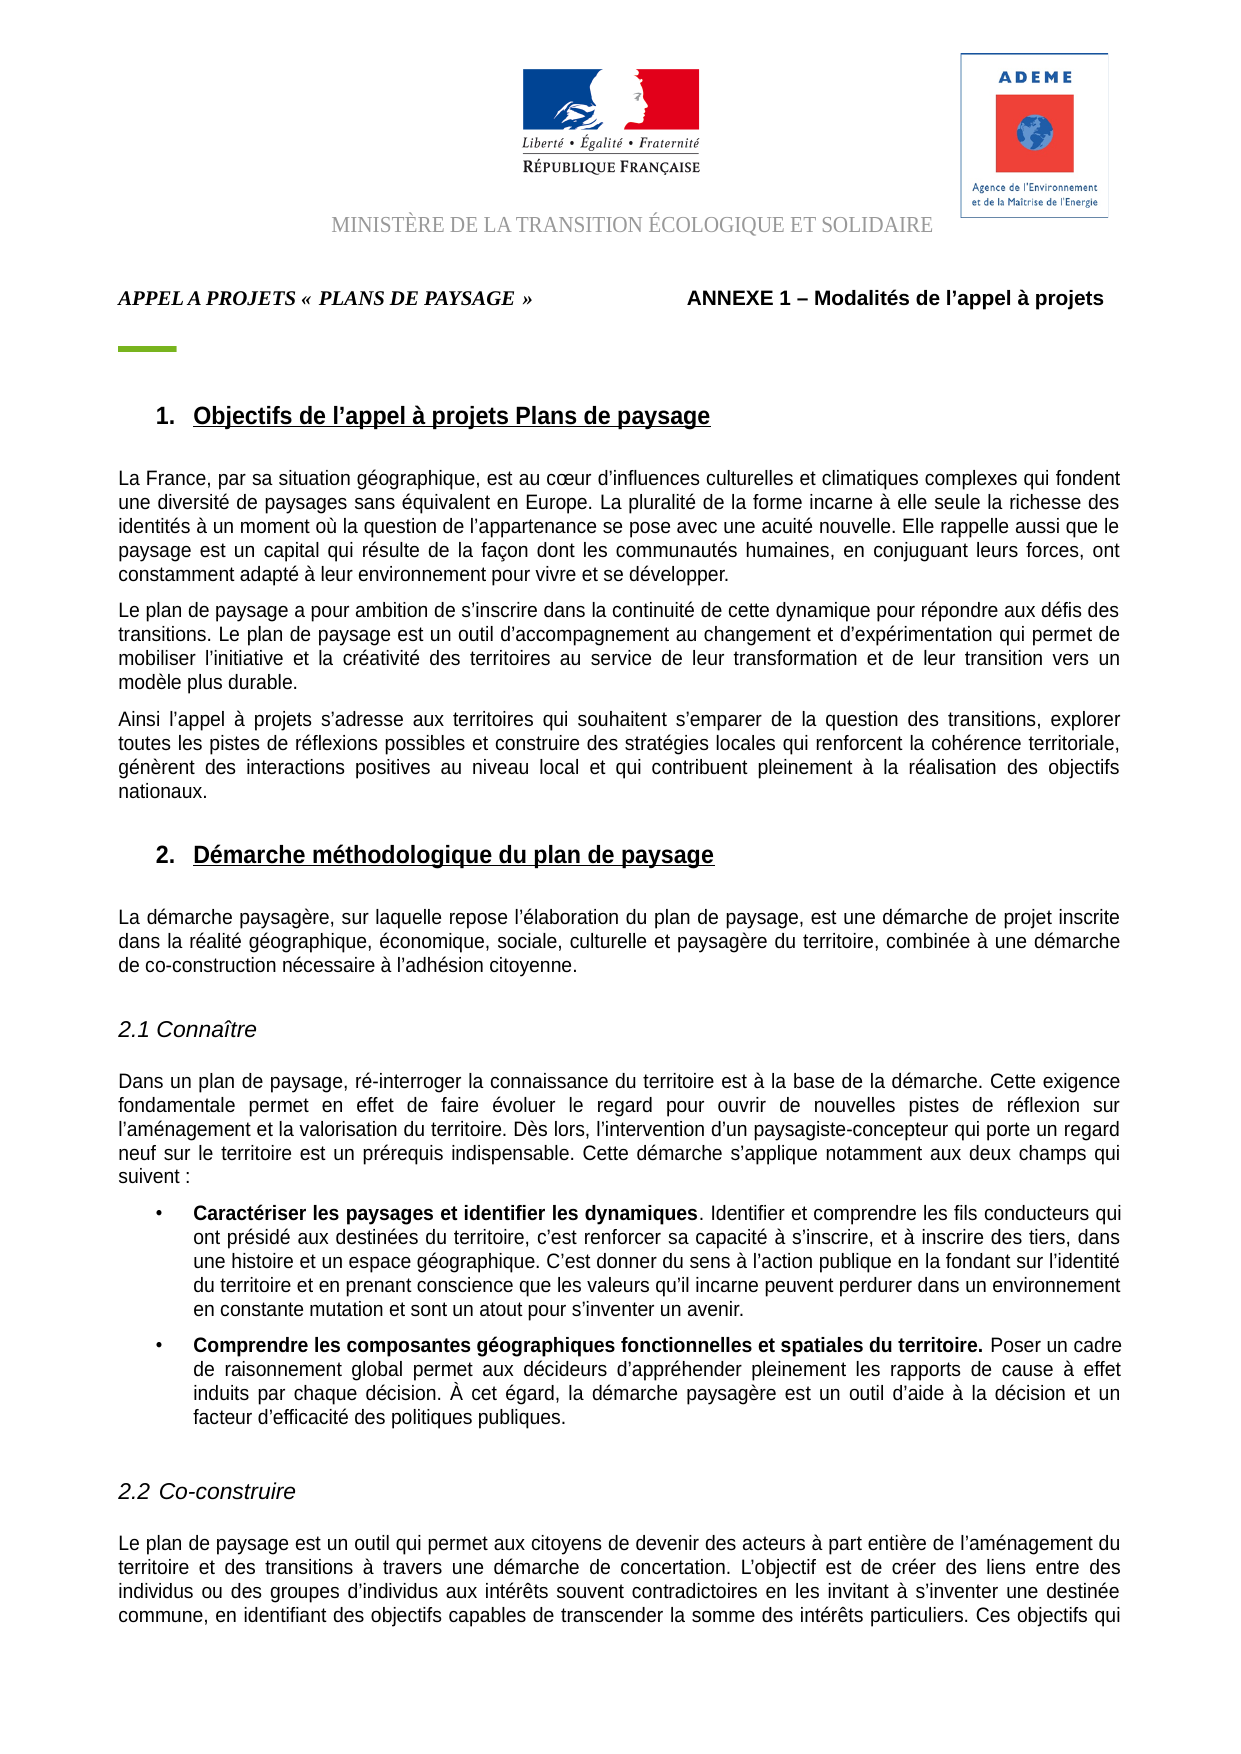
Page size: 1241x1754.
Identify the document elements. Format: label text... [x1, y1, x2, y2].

list Comprendre les composantes géographiques fonctionnelles et spatiales du territoire. Poser un cadre de raisonnement global permet aux décideurs d’appréhender pleinement les rapports de cause à effet induits par chaque décision. À cet égard, la démarche paysagère est un outil d’aide à la décision et un facteur d’efficacité des politiques publiques. [156, 1333, 1122, 1429]
list Caractériser les paysages et identifier les dynamiques. Identifier et comprendre les fils conducteurs qui ont présidé aux destinées du territoire, c’est renforcer sa capacité à s’inscrire, et à inscrire des tiers, dans une histoire et un espace géographique. C’est donner du sens à l’action publique en la fondant sur l’identité du territoire et en prenant conscience que les valeurs qu’il incarne peuvent perdurer dans un environnement en constante mutation et sont un atout pour s’inventer un avenir. [156, 1201, 1122, 1321]
text Le plan de paysage a pour ambition de s’inscrire dans la continuité de cette dynamique pour répondre aux défis des transitions. Le plan de paysage est un outil d’accompagnement au changement et d’expérimentation qui permet de mobiliser l’initiative et la créativité des territoires au service de leur transformation et de leur transition vers un modèle plus durable. [118, 598, 1122, 694]
text Ainsi l’appel à projets s’adresse aux territoires qui souhaitent s’emparer de la question des transitions, explorer toutes les pistes de réflexions possibles et construire des stratégies locales qui renforcent la cohérence territoriale, génèrent des interactions positives au niveau local et qui contribuent pleinement à la réalisation des objectifs nationaux. [118, 707, 1122, 802]
text Le plan de paysage est un outil qui permet aux citoyens de devenir des acteurs à part entière de l’aménagement du territoire et des transitions à travers une démarche de concertation. L’objectif est de créer des liens entre des individus ou des groupes d’individus aux intérêts souvent contradictoires en les invitant à s’inventer une destinée commune, en identifiant des objectifs capables de transcender la somme des intérêts particuliers. Ces objectifs qui [118, 1531, 1122, 1627]
table_cell APPEL A PROJETS « PLANS DE PAYSAGE » [118, 273, 687, 347]
list Démarche méthodologique du plan de paysage [156, 840, 1122, 869]
table_header MINISTÈRE DE LA TRANSITION ÉCOLOGIQUE ET SOLIDAIRE [118, 176, 1147, 273]
text Dans un plan de paysage, ré-interroger la connaissance du territoire est à la base de la démarche. Cette exigence fondamentale permet en effet de faire évoluer le regard pour ouvrir de nouvelles pistes de réflexion sur l’aménagement et la valorisation du territoire. Dès lors, l’intervention d’un paysagiste-concepteur qui porte un regard neuf sur le territoire est un prérequis indispensable. Cette démarche s’applique notamment aux deux champs qui suivent : [118, 1068, 1122, 1188]
text 2.2 Co-construire [118, 1478, 1122, 1504]
table_cell [118, 347, 687, 376]
table_cell [687, 347, 1147, 376]
table_cell ANNEXE 1 – Modalités de l’appel à projets [687, 273, 1147, 347]
list Objectifs de l’appel à projets Plans de paysage [156, 401, 1122, 429]
text La démarche paysagère, sur laquelle repose l’élaboration du plan de paysage, est une démarche de projet inscrite dans la réalité géographique, économique, sociale, culturelle et paysagère du territoire, combinée à une démarche de co-construction nécessaire à l’adhésion citoyenne. [118, 905, 1122, 977]
text La France, par sa situation géographique, est au cœur d’influences culturelles et climatiques complexes qui fondent une diversité de paysages sans équivalent en Europe. La pluralité de la forme incarne à elle seule la richesse des identités à un moment où la question de l’appartenance se pose avec une acuité nouvelle. Elle rappelle aussi que le paysage est un capital qui résulte de la façon dont les communautés humaines, en conjuguant leurs forces, ont constamment adapté à leur environnement pour vivre et se développer. [118, 466, 1122, 586]
text 2.1 Connaître [118, 1016, 1122, 1042]
